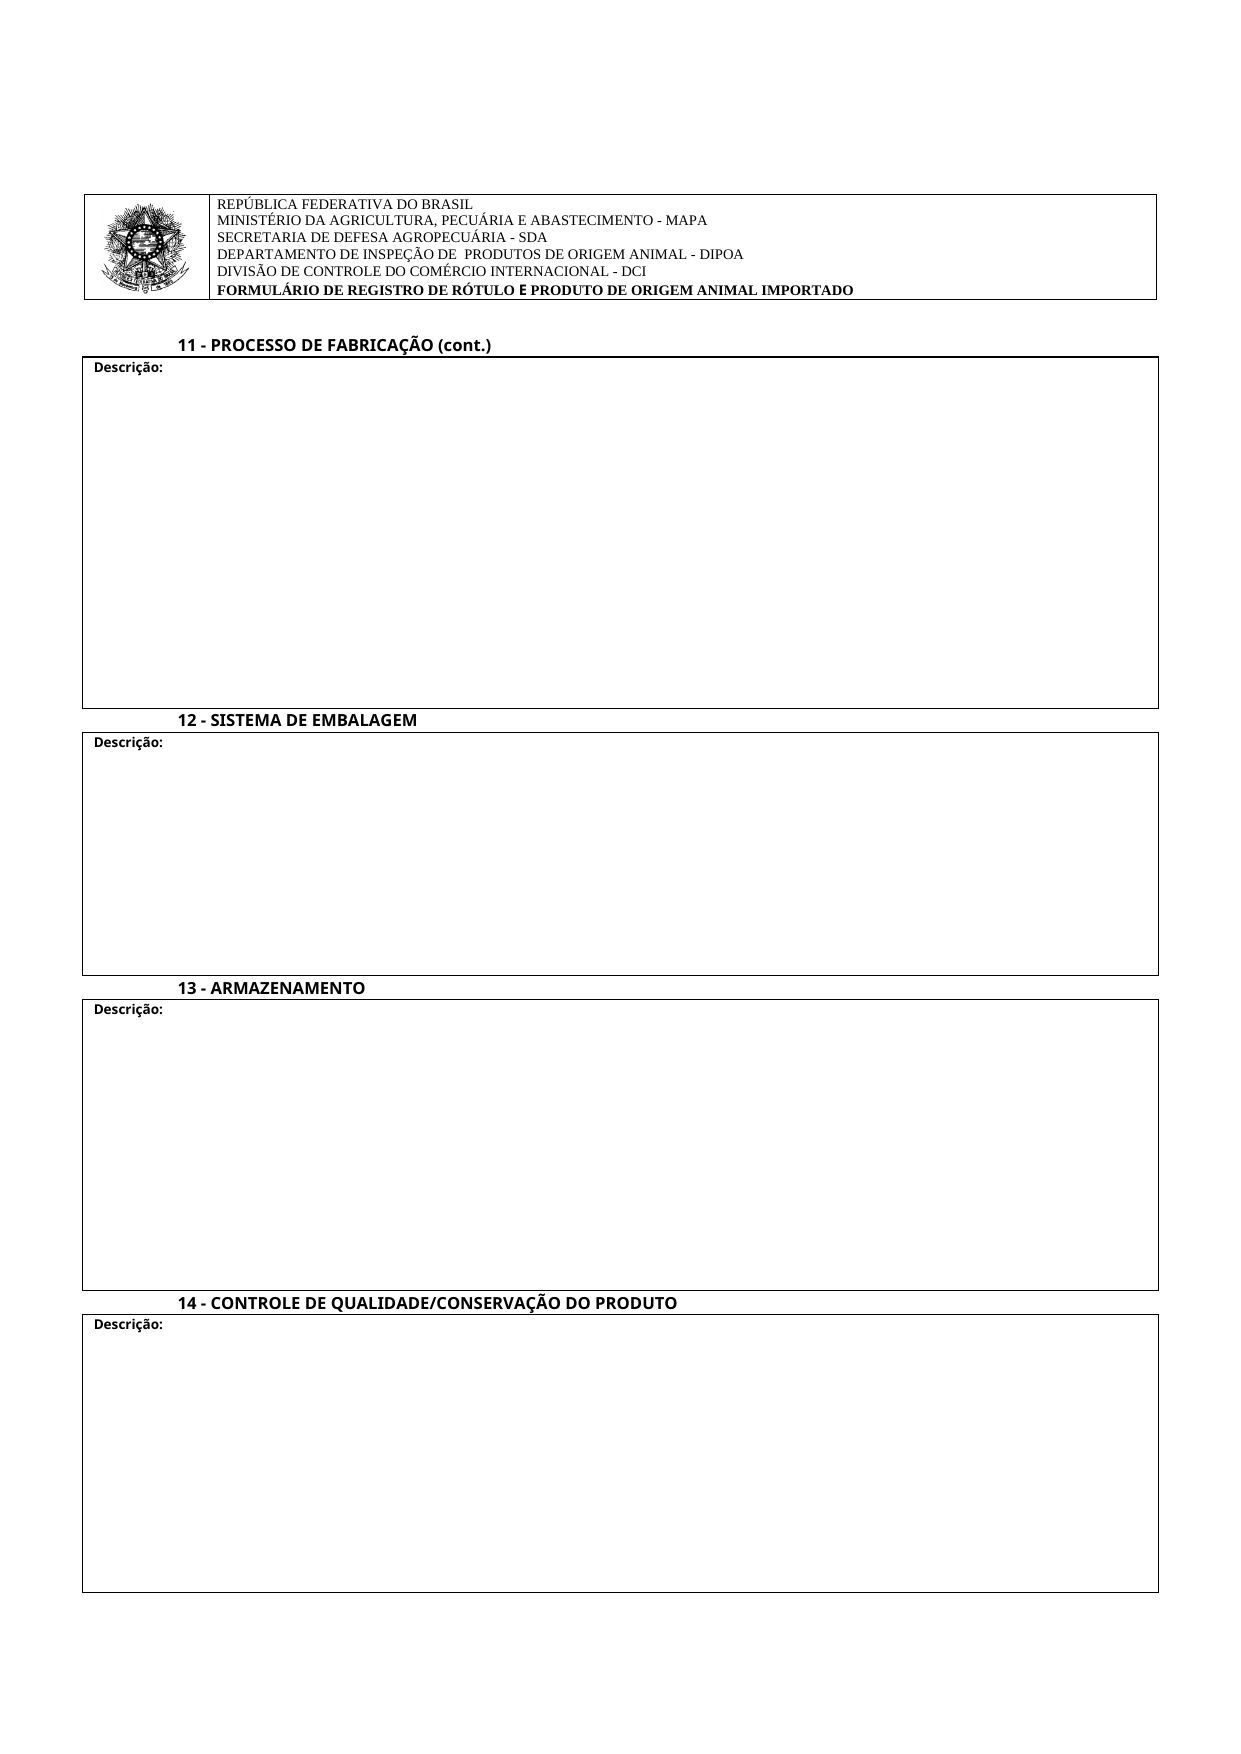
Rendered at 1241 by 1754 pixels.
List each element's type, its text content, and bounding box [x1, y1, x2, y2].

picture [100, 202, 189, 294]
table_header Descrição: [83, 733, 1158, 975]
table_header Descrição: [83, 358, 1158, 708]
text 11 - PROCESSO DE FABRICAÇÃO (cont.) [177, 334, 1063, 356]
text 12 - SISTEMA DE EMBALAGEM [177, 709, 1063, 732]
table_header REPÚBLICA FEDERATIVA DO BRASIL MINISTÉRIO DA AGRICULTURA, PECUÁRIA E ABASTECIMENTO - MAPA SECRETARIA DE DEFESA AGROPECUÁRIA - SDA DEPARTAMENTO DE INSPEÇÃO DE PRODUTOS DE ORIGEM ANIMAL - DIPOA DIVISÃO DE CONTROLE DO COMÉRCIO INTERNACIONAL - DCI FORMULÁRIO DE REGISTRO DE RÓTULO E PRODUTO DE ORIGEM ANIMAL IMPORTADO [210, 195, 1156, 299]
table_header Descrição: [83, 1000, 1158, 1290]
table_header Descrição: [83, 1315, 1158, 1592]
text 14 - CONTROLE DE QUALIDADE/CONSERVAÇÃO DO PRODUTO [177, 1291, 1063, 1314]
text 13 - ARMAZENAMENTO [177, 976, 1063, 999]
table_header [85, 195, 209, 299]
